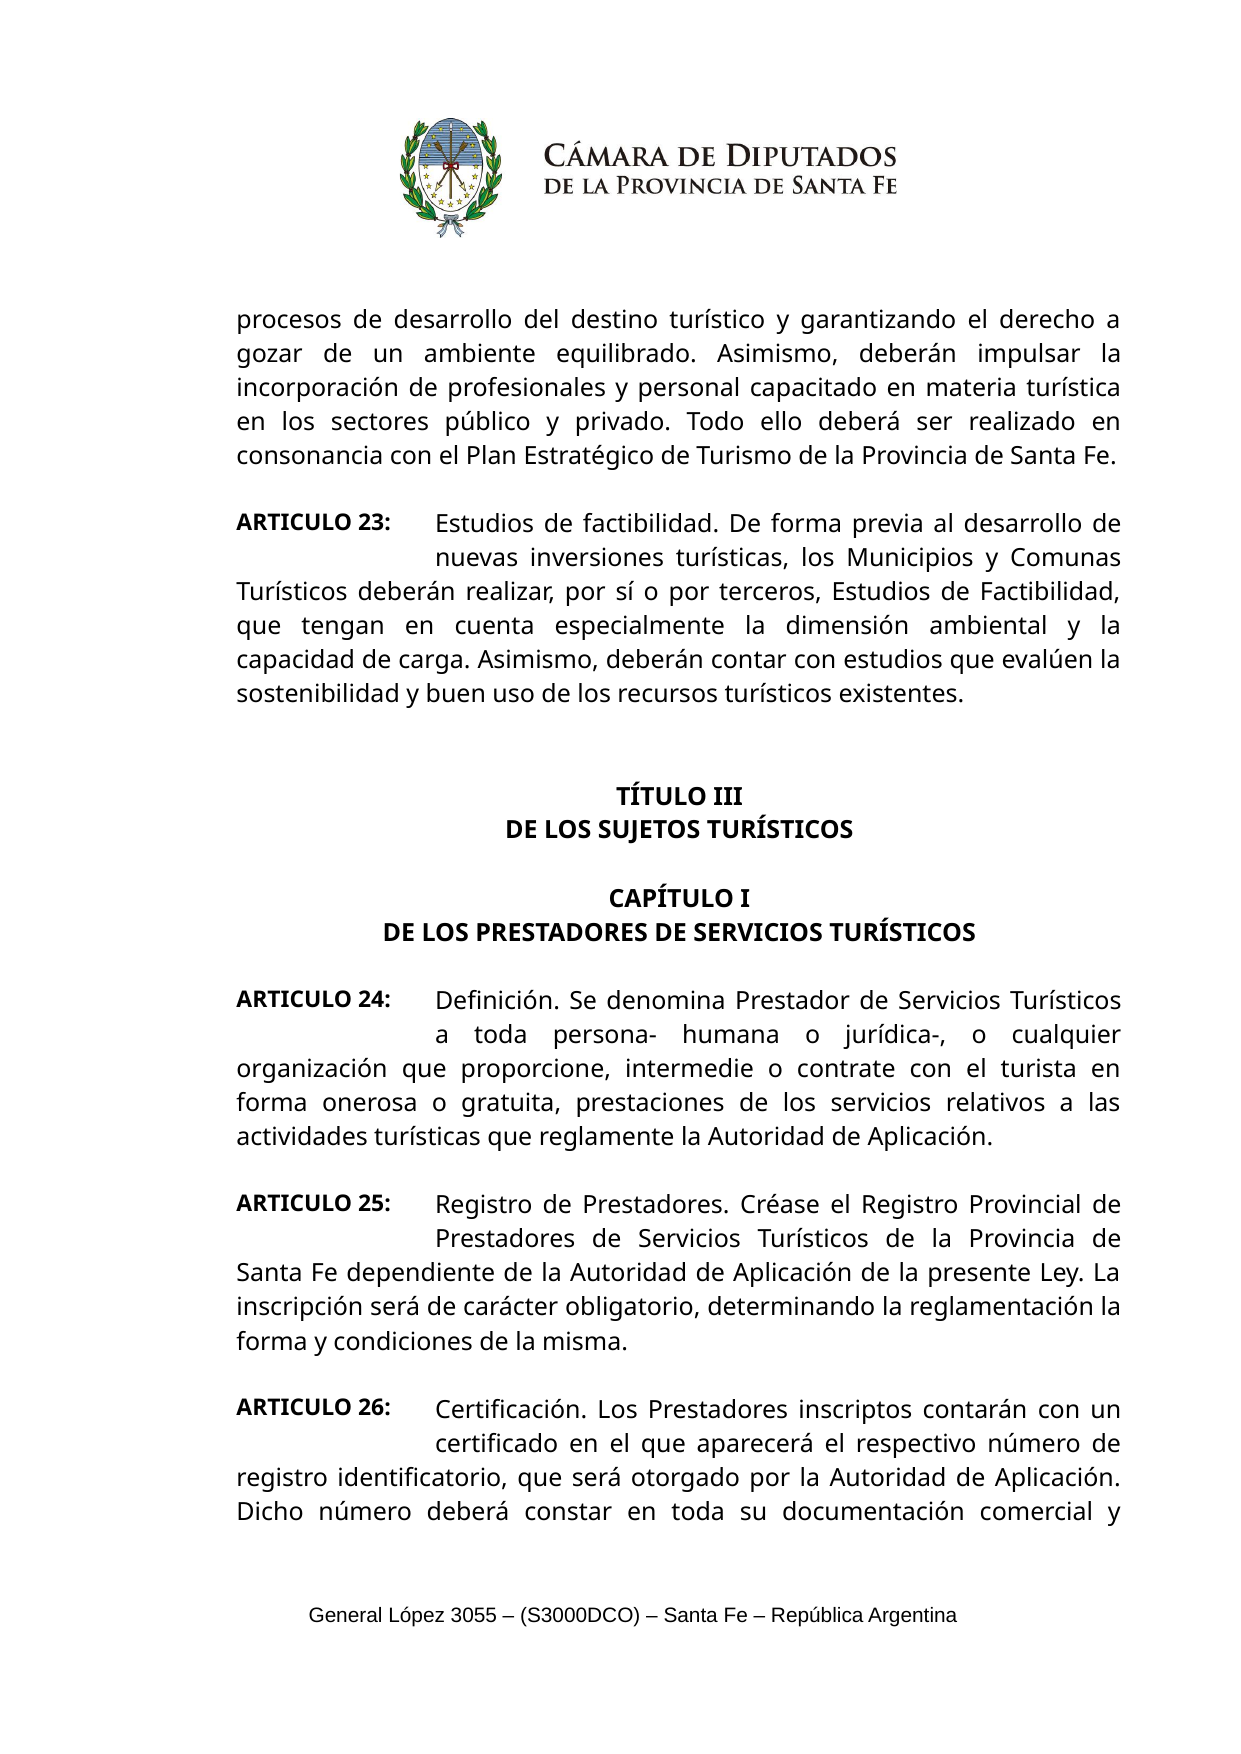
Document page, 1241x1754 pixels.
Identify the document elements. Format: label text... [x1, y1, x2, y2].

text DE LOS PRESTADORES DE SERVICIOS TURÍSTICOS [236, 914, 1122, 948]
text CAPÍTULO I [236, 880, 1122, 914]
text Certificación. Los Prestadores inscriptos contarán con un certificado en el que aparecerá el respectivo número de registro identificatorio, que será otorgado por la Autoridad de Aplicación. Dicho número deberá constar en toda su documentación comercial y [236, 1391, 1122, 1527]
table_header ARTICULO 25: [236, 1187, 435, 1224]
text Definición. Se denomina Prestador de Servicios Turísticos a toda persona- humana o jurídica-, o cualquier organización que proporcione, intermedie o contrate con el turista en forma onerosa o gratuita, prestaciones de los servicios relativos a las actividades turísticas que reglamente la Autoridad de Aplicación. [236, 982, 1122, 1153]
text TÍTULO III [236, 778, 1122, 812]
table_header ARTICULO 23: [236, 506, 435, 543]
text DE LOS SUJETOS TURÍSTICOS [236, 812, 1122, 846]
table_header ARTICULO 24: [236, 983, 435, 1019]
table_header ARTICULO 26: [236, 1391, 435, 1428]
picture [399, 118, 897, 242]
text Registro de Prestadores. Créase el Registro Provincial de Prestadores de Servicios Turísticos de la Provincia de Santa Fe dependiente de la Autoridad de Aplicación de la presente Ley. La inscripción será de carácter obligatorio, determinando la reglamentación la forma y condiciones de la misma. [236, 1187, 1122, 1357]
text procesos de desarrollo del destino turístico y garantizando el derecho a gozar de un ambiente equilibrado. Asimismo, deberán impulsar la incorporación de profesionales y personal capacitado en materia turística en los sectores público y privado. Todo ello deberá ser realizado en consonancia con el Plan Estratégico de Turismo de la Provincia de Santa Fe. [236, 301, 1122, 472]
text Estudios de factibilidad. De forma previa al desarrollo de nuevas inversiones turísticas, los Municipios y Comunas Turísticos deberán realizar, por sí o por terceros, Estudios de Factibilidad, que tengan en cuenta especialmente la dimensión ambiental y la capacidad de carga. Asimismo, deberán contar con estudios que evalúen la sostenibilidad y buen uso de los recursos turísticos existentes. [236, 506, 1122, 710]
